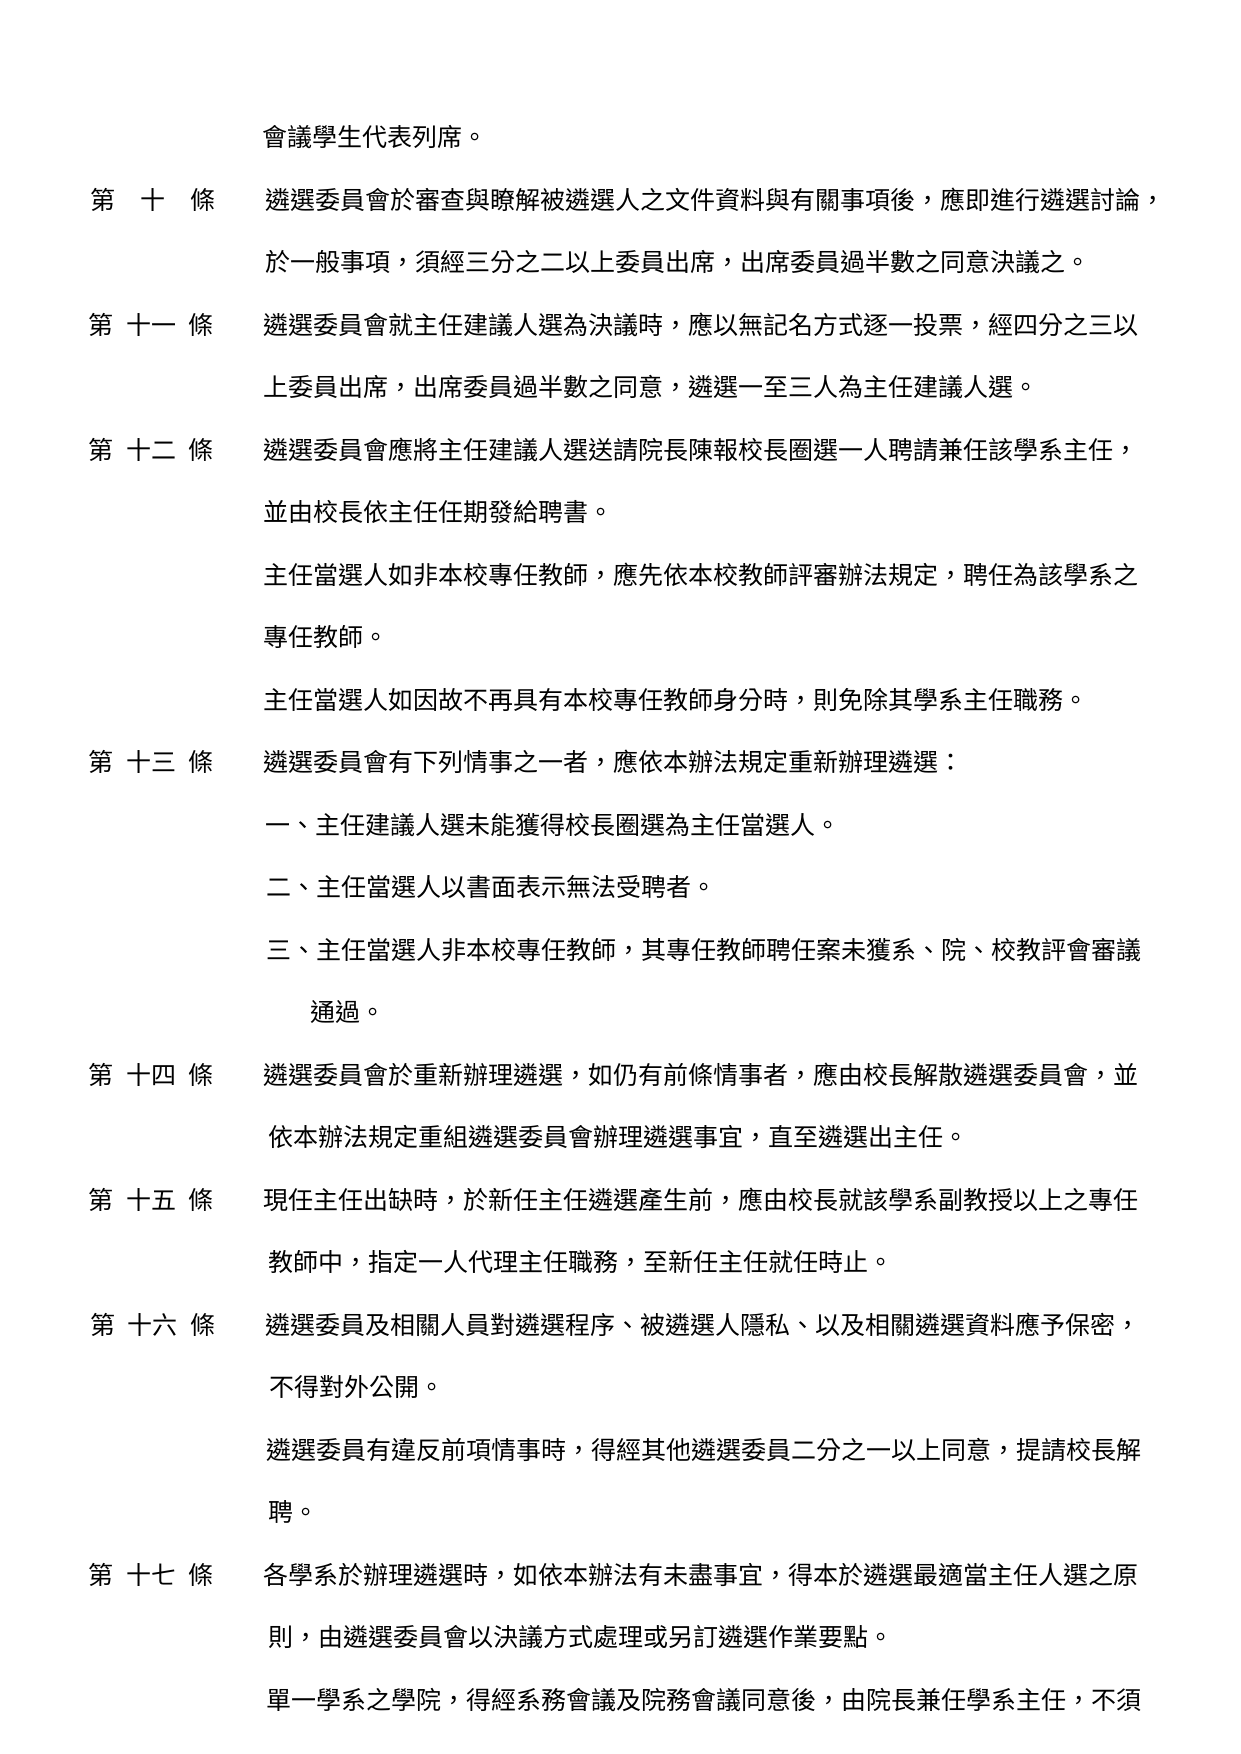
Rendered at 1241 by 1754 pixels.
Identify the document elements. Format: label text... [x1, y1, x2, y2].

text 一、主任建議人選未能獲得校長圈選為主任當選人。 [265, 782, 1152, 844]
text 第 十三 條 遴選委員會有下列情事之一者，應依本辦法規定重新辦理遴選： [89, 719, 1152, 782]
text 會議學生代表列席。 [89, 94, 1152, 157]
text 遴選委員有違反前項情事時，得經其他遴選委員二分之一以上同意，提請校長解聘。 [266, 1407, 1152, 1532]
text 第 十七 條 各學系於辦理遴選時，如依本辦法有未盡事宜，得本於遴選最適當主任人選之原則，由遴選委員會以決議方式處理或另訂遴選作業要點。 [89, 1532, 1152, 1657]
text 二、主任當選人以書面表示無法受聘者。 [266, 844, 1152, 907]
text 單一學系之學院，得經系務會議及院務會議同意後，由院長兼任學系主任，不須 [266, 1657, 1152, 1719]
text 第 十四 條 遴選委員會於重新辦理遴選，如仍有前條情事者，應由校長解散遴選委員會，並依本辦法規定重組遴選委員會辦理遴選事宜，直至遴選出主任。 [89, 1032, 1152, 1157]
text 主任當選人如因故不再具有本校專任教師身分時，則免除其學系主任職務。 [264, 657, 1152, 719]
text 第 十 條 遴選委員會於審查與瞭解被遴選人之文件資料與有關事項後，應即進行遴選討論，於一般事項，須經三分之二以上委員出席，出席委員過半數之同意決議之。 [90, 157, 1152, 282]
text 第 十二 條 遴選委員會應將主任建議人選送請院長陳報校長圈選一人聘請兼任該學系主任，並由校長依主任任期發給聘書。 [89, 407, 1152, 532]
text 三、主任當選人非本校專任教師，其專任教師聘任案未獲系、院、校教評會審議通過。 [266, 907, 1152, 1032]
text 第 十一 條 遴選委員會就主任建議人選為決議時，應以無記名方式逐一投票，經四分之三以上委員出席，出席委員過半數之同意，遴選一至三人為主任建議人選。 [89, 282, 1152, 407]
text 第 十六 條 遴選委員及相關人員對遴選程序、被遴選人隱私、以及相關遴選資料應予保密，不得對外公開。 [90, 1282, 1152, 1407]
text 主任當選人如非本校專任教師，應先依本校教師評審辦法規定，聘任為該學系之專任教師。 [264, 532, 1152, 657]
text 第 十五 條 現任主任出缺時，於新任主任遴選產生前，應由校長就該學系副教授以上之專任教師中，指定一人代理主任職務，至新任主任就任時止。 [89, 1157, 1152, 1282]
